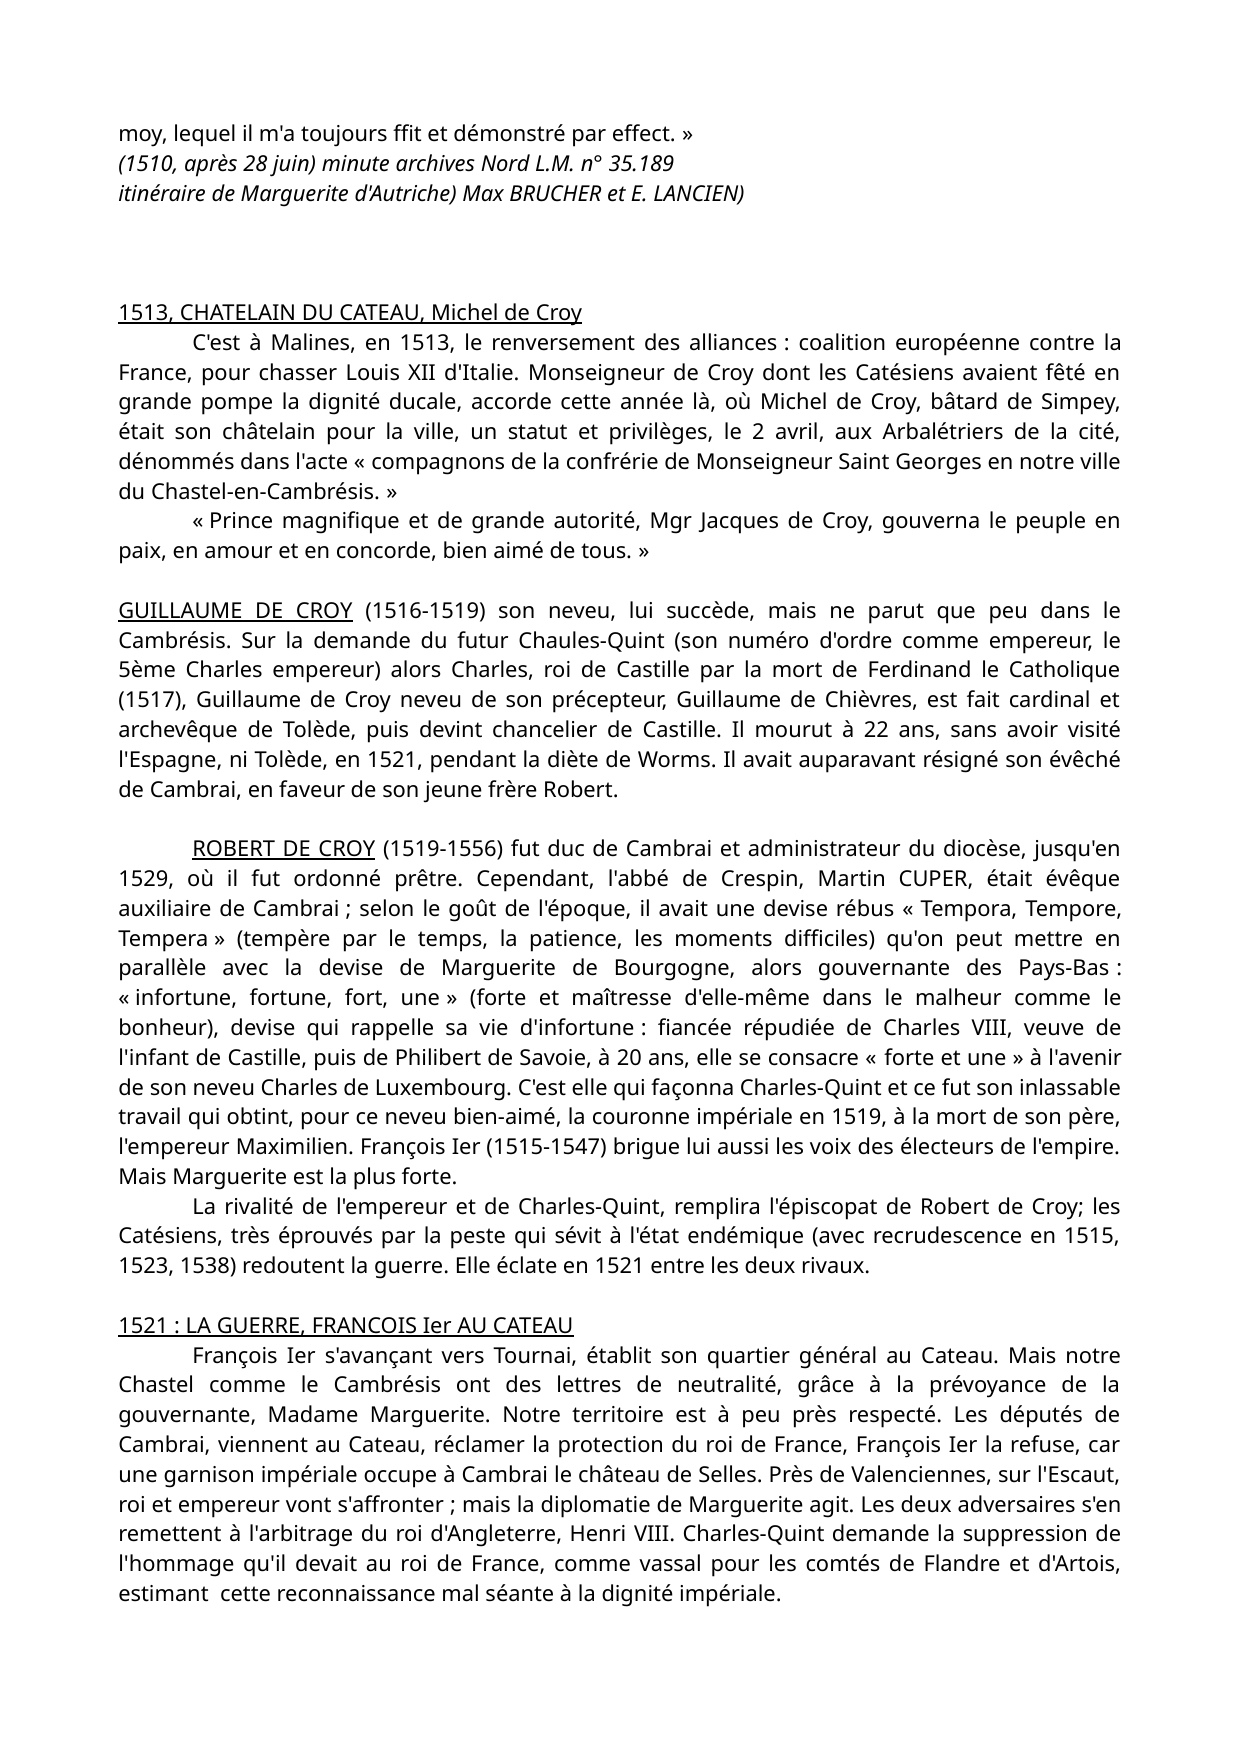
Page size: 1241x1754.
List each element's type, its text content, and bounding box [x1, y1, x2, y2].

text itinéraire de Marguerite d'Autriche) Max BRUCHER et E. LANCIEN) [118, 178, 1122, 207]
text GUILLAUME DE CROY (1516-1519) son neveu, lui succède, mais ne parut que peu dans le Cambrésis. Sur la demande du futur Chaules-Quint (son numéro d'ordre comme empereur, le 5ème Charles empereur) alors Charles, roi de Castille par la mort de Ferdinand le Catholique (1517), Guillaume de Croy neveu de son précepteur, Guillaume de Chièvres, est fait cardinal et archevêque de Tolède, puis devint chancelier de Castille. Il mourut à 22 ans, sans avoir visité l'Espagne, ni Tolède, en 1521, pendant la diète de Worms. Il avait auparavant résigné son évêché de Cambrai, en faveur de son jeune frère Robert. [118, 595, 1122, 803]
text « Prince magnifique et de grande autorité, Mgr Jacques de Croy, gouverna le peuple en paix, en amour et en concorde, bien aimé de tous. » [118, 505, 1122, 565]
text 1521 : LA GUERRE, FRANCOIS Ier AU CATEAU [118, 1310, 1122, 1339]
text moy, lequel il m'a toujours ffit et démonstré par effect. » [118, 118, 1122, 148]
text ROBERT DE CROY (1519-1556) fut duc de Cambrai et administrateur du diocèse, jusqu'en 1529, où il fut ordonné prêtre. Cependant, l'abbé de Crespin, Martin CUPER, était évêque auxiliaire de Cambrai ; selon le goût de l'époque, il avait une devise rébus « Tempora, Tempore, Tempera » (tempère par le temps, la patience, les moments difficiles) qu'on peut mettre en parallèle avec la devise de Marguerite de Bourgogne, alors gouvernante des Pays-Bas : « infortune, fortune, fort, une » (forte et maîtresse d'elle-même dans le malheur comme le bonheur), devise qui rappelle sa vie d'infortune : fiancée répudiée de Charles VIII, veuve de l'infant de Castille, puis de Philibert de Savoie, à 20 ans, elle se consacre « forte et une » à l'avenir de son neveu Charles de Luxembourg. C'est elle qui façonna Charles-Quint et ce fut son inlassable travail qui obtint, pour ce neveu bien-aimé, la couronne impériale en 1519, à la mort de son père, l'empereur Maximilien. François Ier (1515-1547) brigue lui aussi les voix des électeurs de l'empire. Mais Marguerite est la plus forte. [118, 833, 1122, 1191]
text C'est à Malines, en 1513, le renversement des alliances : coalition européenne contre la France, pour chasser Louis XII d'Italie. Monseigneur de Croy dont les Catésiens avaient fêté en grande pompe la dignité ducale, accorde cette année là, où Michel de Croy, bâtard de Simpey, était son châtelain pour la ville, un statut et privilèges, le 2 avril, aux Arbalétriers de la cité, dénommés dans l'acte « compagnons de la confrérie de Monseigneur Saint Georges en notre ville du Chastel-en-Cambrésis. » [118, 327, 1122, 505]
text La rivalité de l'empereur et de Charles-Quint, remplira l'épiscopat de Robert de Croy; les Catésiens, très éprouvés par la peste qui sévit à l'état endémique (avec recrudescence en 1515, 1523, 1538) redoutent la guerre. Elle éclate en 1521 entre les deux rivaux. [118, 1191, 1122, 1280]
text 1513, CHATELAIN DU CATEAU, Michel de Croy [118, 297, 1122, 327]
text (1510, après 28 juin) minute archives Nord L.M. n° 35.189 [118, 148, 1122, 178]
text François Ier s'avançant vers Tournai, établit son quartier général au Cateau. Mais notre Chastel comme le Cambrésis ont des lettres de neutralité, grâce à la prévoyance de la gouvernante, Madame Marguerite. Notre territoire est à peu près respecté. Les députés de Cambrai, viennent au Cateau, réclamer la protection du roi de France, François Ier la refuse, car une garnison impériale occupe à Cambrai le château de Selles. Près de Valenciennes, sur l'Escaut, roi et empereur vont s'affronter ; mais la diplomatie de Marguerite agit. Les deux adversaires s'en remettent à l'arbitrage du roi d'Angleterre, Henri VIII. Charles-Quint demande la suppression de l'hommage qu'il devait au roi de France, comme vassal pour les comtés de Flandre et d'Artois, estimant cette reconnaissance mal séante à la dignité impériale. [118, 1339, 1122, 1608]
